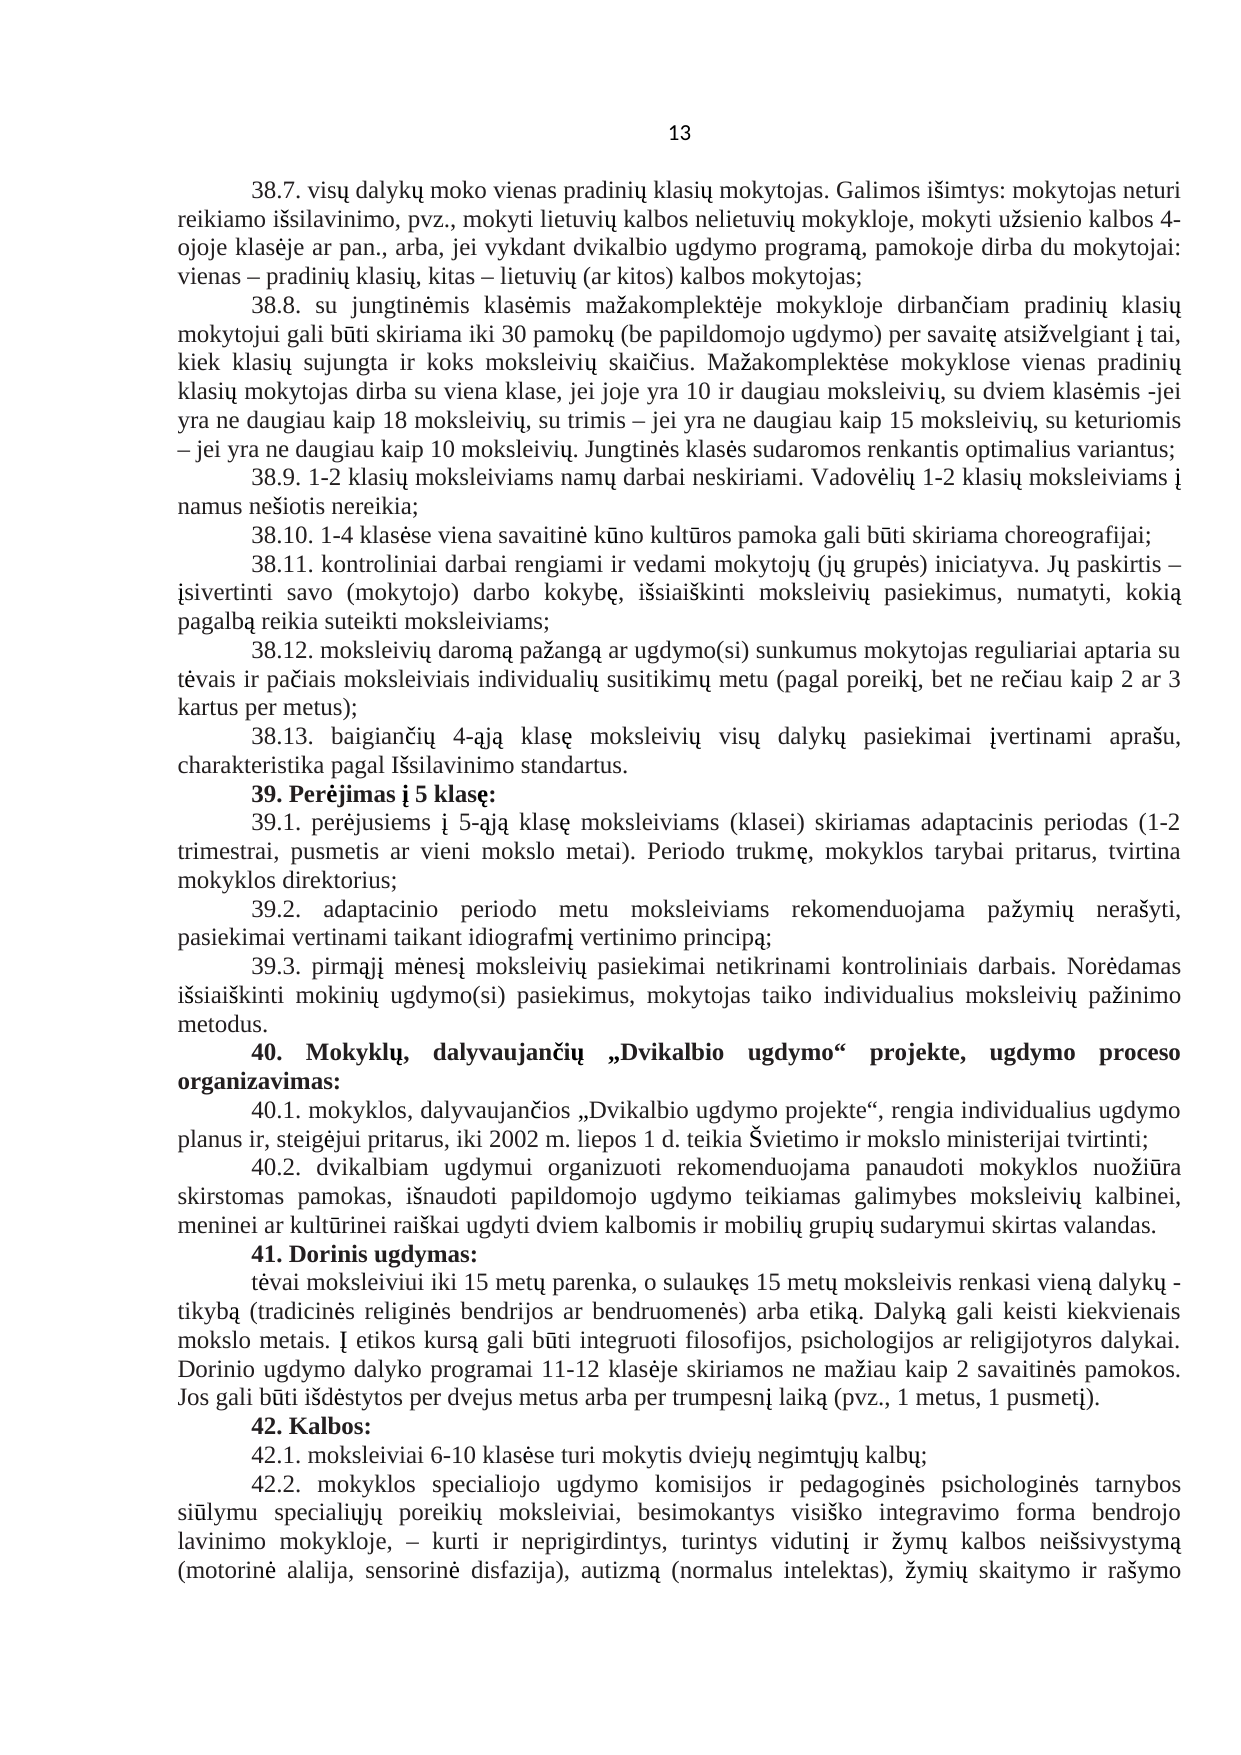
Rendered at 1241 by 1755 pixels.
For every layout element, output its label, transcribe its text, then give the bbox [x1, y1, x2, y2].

text 40. Mokyklų, dalyvaujančių „Dvikalbio ugdymo“ projekte, ugdymo proceso organizavimas: [177, 1037, 1181, 1095]
text 42. Kalbos: [177, 1411, 1181, 1440]
text 40.2. dvikalbiam ugdymui organizuoti rekomenduojama panaudoti mokyklos nuožiūra skirstomas pamokas, išnaudoti papildomojo ugdymo teikiamas galimybes moksleivių kalbinei, meninei ar kultūrinei raiškai ugdyti dviem kalbomis ir mobilių grupių sudarymui skirtas valandas. [177, 1152, 1181, 1239]
text 40.1. mokyklos, dalyvaujančios „Dvikalbio ugdymo projekte“, rengia individualius ugdymo planus ir, steigėjui pritarus, iki 2002 m. liepos 1 d. teikia Švietimo ir mokslo ministerijai tvirtinti; [177, 1095, 1181, 1152]
text 39.2. adaptacinio periodo metu moksleiviams rekomenduojama pažymių nerašyti, pasiekimai vertinami taikant idiografmį vertinimo principą; [177, 894, 1181, 951]
text 38.8. su jungtinėmis klasėmis mažakomplektėje mokykloje dirbančiam pradinių klasių mokytojui gali būti skiriama iki 30 pamokų (be papildomojo ugdymo) per savaitę atsižvelgiant į tai, kiek klasių sujungta ir koks moksleivių skaičius. Mažakomplektėse mokyklose vienas pradinių klasių mokytojas dirba su viena klase, jei joje yra 10 ir daugiau moksleivių, su dviem klasėmis -jei yra ne daugiau kaip 18 moksleivių, su trimis – jei yra ne daugiau kaip 15 moksleivių, su keturiomis – jei yra ne daugiau kaip 10 moksleivių. Jungtinės klasės sudaromos renkantis optimalius variantus; [177, 290, 1181, 462]
text 39.3. pirmąjį mėnesį moksleivių pasiekimai netikrinami kontroliniais darbais. Norėdamas išsiaiškinti mokinių ugdymo(si) pasiekimus, mokytojas taiko individualius moksleivių pažinimo metodus. [177, 951, 1181, 1037]
text 39. Perėjimas į 5 klasę: [177, 779, 1181, 807]
text 42.1. moksleiviai 6-10 klasėse turi mokytis dviejų negimtųjų kalbų; [177, 1440, 1181, 1469]
text tėvai moksleiviui iki 15 metų parenka, o sulaukęs 15 metų moksleivis renkasi vieną dalykų -tikybą (tradicinės religinės bendrijos ar bendruomenės) arba etiką. Dalyką gali keisti kiekvienais mokslo metais. Į etikos kursą gali būti integruoti filosofijos, psichologijos ar religijotyros dalykai. Dorinio ugdymo dalyko programai 11-12 klasėje skiriamos ne mažiau kaip 2 savaitinės pamokos. Jos gali būti išdėstytos per dvejus metus arba per trumpesnį laiką (pvz., 1 metus, 1 pusmetį). [177, 1267, 1181, 1411]
text 38.13. baigiančių 4-ąją klasę moksleivių visų dalykų pasiekimai įvertinami aprašu, charakteristika pagal Išsilavinimo standartus. [177, 721, 1181, 779]
text 38.7. visų dalykų moko vienas pradinių klasių mokytojas. Galimos išimtys: mokytojas neturi reikiamo išsilavinimo, pvz., mokyti lietuvių kalbos nelietuvių mokykloje, mokyti užsienio kalbos 4-ojoje klasėje ar pan., arba, jei vykdant dvikalbio ugdymo programą, pamokoje dirba du mokytojai: vienas – pradinių klasių, kitas – lietuvių (ar kitos) kalbos mokytojas; [177, 175, 1181, 290]
text 39.1. perėjusiems į 5-ąją klasę moksleiviams (klasei) skiriamas adaptacinis periodas (1-2 trimestrai, pusmetis ar vieni mokslo metai). Periodo trukmę, mokyklos tarybai pritarus, tvirtina mokyklos direktorius; [177, 807, 1181, 894]
text 38.10. 1-4 klasėse viena savaitinė kūno kultūros pamoka gali būti skiriama choreografijai; [177, 520, 1181, 549]
text 38.12. moksleivių daromą pažangą ar ugdymo(si) sunkumus mokytojas reguliariai aptaria su tėvais ir pačiais moksleiviais individualių susitikimų metu (pagal poreikį, bet ne rečiau kaip 2 ar 3 kartus per metus); [177, 635, 1181, 721]
text 41. Dorinis ugdymas: [177, 1239, 1181, 1267]
text 38.11. kontroliniai darbai rengiami ir vedami mokytojų (jų grupės) iniciatyva. Jų paskirtis –įsivertinti savo (mokytojo) darbo kokybę, išsiaiškinti moksleivių pasiekimus, numatyti, kokią pagalbą reikia suteikti moksleiviams; [177, 549, 1181, 635]
text 38.9. 1-2 klasių moksleiviams namų darbai neskiriami. Vadovėlių 1-2 klasių moksleiviams į namus nešiotis nereikia; [177, 462, 1181, 520]
text 42.2. mokyklos specialiojo ugdymo komisijos ir pedagoginės psichologinės tarnybos siūlymu specialiųjų poreikių moksleiviai, besimokantys visiško integravimo forma bendrojo lavinimo mokykloje, – kurti ir neprigirdintys, turintys vidutinį ir žymų kalbos neišsivystymą (motorinė alalija, sensorinė disfazija), autizmą (normalus intelektas), žymių skaitymo ir rašymo [177, 1469, 1181, 1584]
